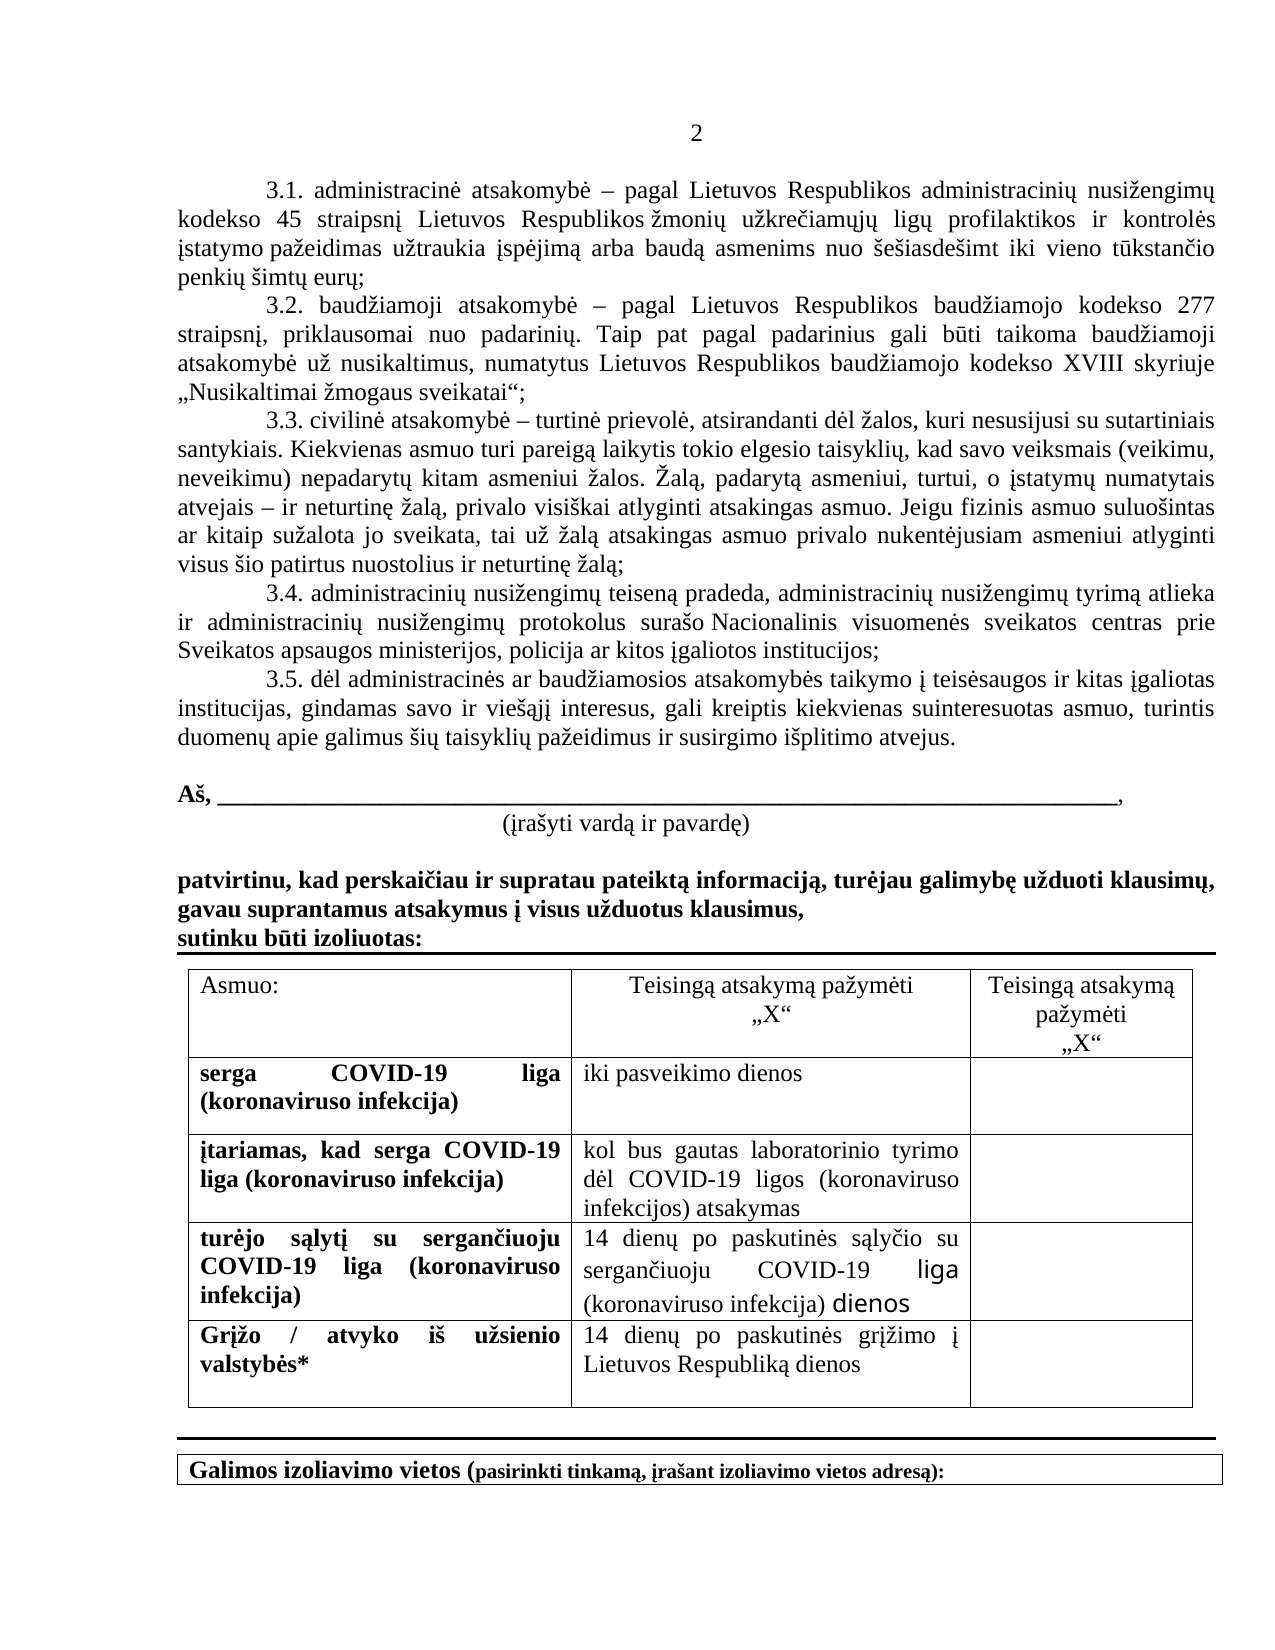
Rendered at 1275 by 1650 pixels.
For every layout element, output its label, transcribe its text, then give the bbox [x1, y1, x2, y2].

table_cell serga COVID-19 liga (koronaviruso infekcija) [189, 1058, 571, 1134]
table_cell 14 dienų po paskutinės sąlyčio su sergančiuoju COVID-19 liga (koronaviruso infekcija) dienos [572, 1223, 970, 1319]
table_header Asmuo: [189, 970, 571, 1057]
table_cell įtariamas, kad serga COVID-19 liga (koronaviruso infekcija) [189, 1135, 571, 1222]
table_cell [971, 1058, 1192, 1134]
text (įrašyti vardą ir pavardę) [177, 808, 1216, 837]
text Aš, ________________________________________________________________________, [177, 779, 1216, 808]
text 3.4. administracinių nusižengimų teiseną pradeda, administracinių nusižengimų tyrimą atlieka ir administracinių nusižengimų protokolus surašo Nacionalinis visuomenės sveikatos centras prie Sveikatos apsaugos ministerijos, policija ar kitos įgaliotos institucijos; [177, 578, 1216, 664]
table_cell [971, 1321, 1192, 1407]
text sutinku būti izoliuotas: [177, 923, 1216, 952]
table_cell iki pasveikimo dienos [572, 1058, 970, 1134]
table_cell 14 dienų po paskutinės grįžimo į Lietuvos Respubliką dienos [572, 1321, 970, 1407]
text 3.2. baudžiamoji atsakomybė – pagal Lietuvos Respublikos baudžiamojo kodekso 277 straipsnį, priklausomai nuo padarinių. Taip pat pagal padarinius gali būti taikoma baudžiamoji atsakomybė už nusikaltimus, numatytus Lietuvos Respublikos baudžiamojo kodekso XVIII skyriuje „Nusikaltimai žmogaus sveikatai“; [177, 291, 1216, 406]
table_cell [971, 1135, 1192, 1222]
table_header Teisingą atsakymą pažymėti „X“ [971, 970, 1192, 1057]
text patvirtinu, kad perskaičiau ir supratau pateiktą informaciją, turėjau galimybę užduoti klausimų, gavau suprantamus atsakymus į visus užduotus klausimus, [177, 866, 1216, 923]
text 3.3. civilinė atsakomybė – turtinė prievolė, atsirandanti dėl žalos, kuri nesusijusi su sutartiniais santykiais. Kiekvienas asmuo turi pareigą laikytis tokio elgesio taisyklių, kad savo veiksmais (veikimu, neveikimu) nepadarytų kitam asmeniui žalos. Žalą, padarytą asmeniui, turtui, o įstatymų numatytais atvejais – ir neturtinę žalą, privalo visiškai atlyginti atsakingas asmuo. Jeigu fizinis asmuo suluošintas ar kitaip sužalota jo sveikata, tai už žalą atsakingas asmuo privalo nukentėjusiam asmeniui atlyginti visus šio patirtus nuostolius ir neturtinę žalą; [177, 406, 1216, 578]
table_header Galimos izoliavimo vietos (pasirinkti tinkamą, įrašant izoliavimo vietos adresą): [178, 1455, 1222, 1484]
table_header Teisingą atsakymą pažymėti „X“ [572, 970, 970, 1057]
text 3.1. administracinė atsakomybė – pagal Lietuvos Respublikos administracinių nusižengimų kodekso 45 straipsnį Lietuvos Respublikos žmonių užkrečiamųjų ligų profilaktikos ir kontrolės įstatymo pažeidimas užtraukia įspėjimą arba baudą asmenims nuo šešiasdešimt iki vieno tūkstančio penkių šimtų eurų; [177, 176, 1216, 291]
table_cell [971, 1223, 1192, 1319]
table_cell turėjo sąlytį su sergančiuoju COVID-19 liga (koronaviruso infekcija) [189, 1223, 571, 1319]
text 3.5. dėl administracinės ar baudžiamosios atsakomybės taikymo į teisėsaugos ir kitas įgaliotas institucijas, gindamas savo ir viešąjį interesus, gali kreiptis kiekvienas suinteresuotas asmuo, turintis duomenų apie galimus šių taisyklių pažeidimus ir susirgimo išplitimo atvejus. [177, 664, 1216, 751]
table_cell kol bus gautas laboratorinio tyrimo dėl COVID-19 ligos (koronaviruso infekcijos) atsakymas [572, 1135, 970, 1222]
table_cell Grįžo / atvyko iš užsienio valstybės* [189, 1321, 571, 1407]
